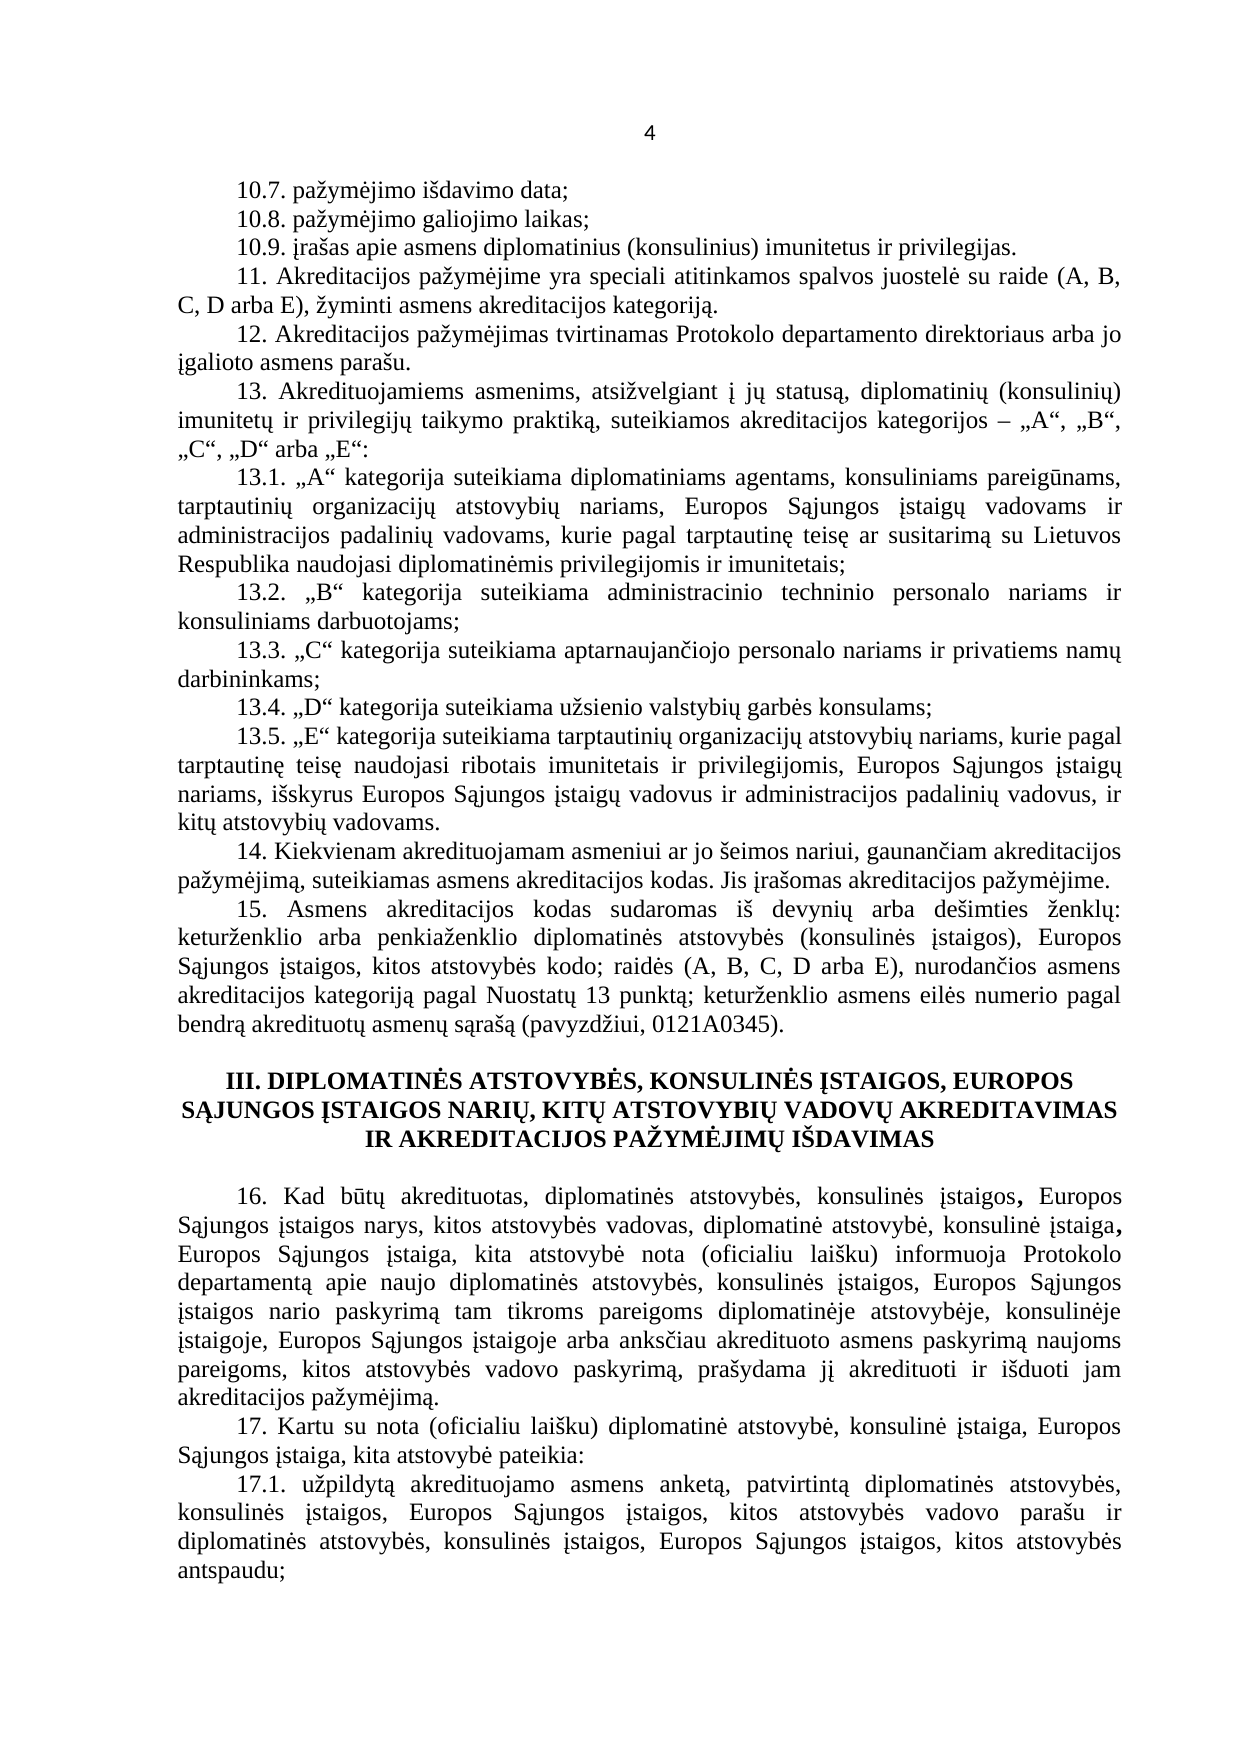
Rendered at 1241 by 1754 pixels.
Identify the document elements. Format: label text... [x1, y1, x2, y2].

text III. DIPLOMATINĖS ATSTOVYBĖS, KONSULINĖS ĮSTAIGOS, EUROPOS SĄJUNGOS ĮSTAIGOS NARIŲ, KITŲ ATSTOVYBIŲ VADOVŲ AKREDITAVIMAS IR AKREDITACIJOS PAŽYMĖJIMŲ IŠDAVIMAS [177, 1066, 1122, 1152]
text 13. Akredituojamiems asmenims, atsižvelgiant į jų statusą, diplomatinių (konsulinių) imunitetų ir privilegijų taikymo praktiką, suteikiamos akreditacijos kategorijos – „A“, „B“, „C“, „D“ arba „E“: [177, 376, 1122, 462]
text 13.4. „D“ kategorija suteikiama užsienio valstybių garbės konsulams; [177, 692, 1122, 721]
text 13.2. „B“ kategorija suteikiama administracinio techninio personalo nariams ir konsuliniams darbuotojams; [177, 577, 1122, 635]
text 12. Akreditacijos pažymėjimas tvirtinamas Protokolo departamento direktoriaus arba jo įgalioto asmens parašu. [177, 319, 1122, 376]
text 17.1. užpildytą akredituojamo asmens anketą, patvirtintą diplomatinės atstovybės, konsulinės įstaigos, Europos Sąjungos įstaigos, kitos atstovybės vadovo parašu ir diplomatinės atstovybės, konsulinės įstaigos, Europos Sąjungos įstaigos, kitos atstovybės antspaudu; [177, 1469, 1122, 1584]
text 13.5. „E“ kategorija suteikiama tarptautinių organizacijų atstovybių nariams, kurie pagal tarptautinę teisę naudojasi ribotais imunitetais ir privilegijomis, Europos Sąjungos įstaigų nariams, išskyrus Europos Sąjungos įstaigų vadovus ir administracijos padalinių vadovus, ir kitų atstovybių vadovams. [177, 721, 1122, 836]
text 15. Asmens akreditacijos kodas sudaromas iš devynių arba dešimties ženklų: keturženklio arba penkiaženklio diplomatinės atstovybės (konsulinės įstaigos), Europos Sąjungos įstaigos, kitos atstovybės kodo; raidės (A, B, C, D arba E), nurodančios asmens akreditacijos kategoriją pagal Nuostatų 13 punktą; keturženklio asmens eilės numerio pagal bendrą akredituotų asmenų sąrašą (pavyzdžiui, 0121A0345). [177, 894, 1122, 1037]
text 14. Kiekvienam akredituojamam asmeniui ar jo šeimos nariui, gaunančiam akreditacijos pažymėjimą, suteikiamas asmens akreditacijos kodas. Jis įrašomas akreditacijos pažymėjime. [177, 836, 1122, 894]
text 13.3. „C“ kategorija suteikiama aptarnaujančiojo personalo nariams ir privatiems namų darbininkams; [177, 635, 1122, 692]
text 10.9. įrašas apie asmens diplomatinius (konsulinius) imunitetus ir privilegijas. [177, 232, 1122, 261]
text 10.7. pažymėjimo išdavimo data; [177, 175, 1122, 204]
text 11. Akreditacijos pažymėjime yra speciali atitinkamos spalvos juostelė su raide (A, B, C, D arba E), žyminti asmens akreditacijos kategoriją. [177, 261, 1122, 319]
text 17. Kartu su nota (oficialiu laišku) diplomatinė atstovybė, konsulinė įstaiga, Europos Sąjungos įstaiga, kita atstovybė pateikia: [177, 1411, 1122, 1469]
text 13.1. „A“ kategorija suteikiama diplomatiniams agentams, konsuliniams pareigūnams, tarptautinių organizacijų atstovybių nariams, Europos Sąjungos įstaigų vadovams ir administracijos padalinių vadovams, kurie pagal tarptautinę teisę ar susitarimą su Lietuvos Respublika naudojasi diplomatinėmis privilegijomis ir imunitetais; [177, 462, 1122, 577]
text 16. Kad būtų akredituotas, diplomatinės atstovybės, konsulinės įstaigos, Europos Sąjungos įstaigos narys, kitos atstovybės vadovas, diplomatinė atstovybė, konsulinė įstaiga, Europos Sąjungos įstaiga, kita atstovybė nota (oficialiu laišku) informuoja Protokolo departamentą apie naujo diplomatinės atstovybės, konsulinės įstaigos, Europos Sąjungos įstaigos nario paskyrimą tam tikroms pareigoms diplomatinėje atstovybėje, konsulinėje įstaigoje, Europos Sąjungos įstaigoje arba anksčiau akredituoto asmens paskyrimą naujoms pareigoms, kitos atstovybės vadovo paskyrimą, prašydama jį akredituoti ir išduoti jam akreditacijos pažymėjimą. [177, 1181, 1122, 1411]
text 10.8. pažymėjimo galiojimo laikas; [177, 204, 1122, 232]
